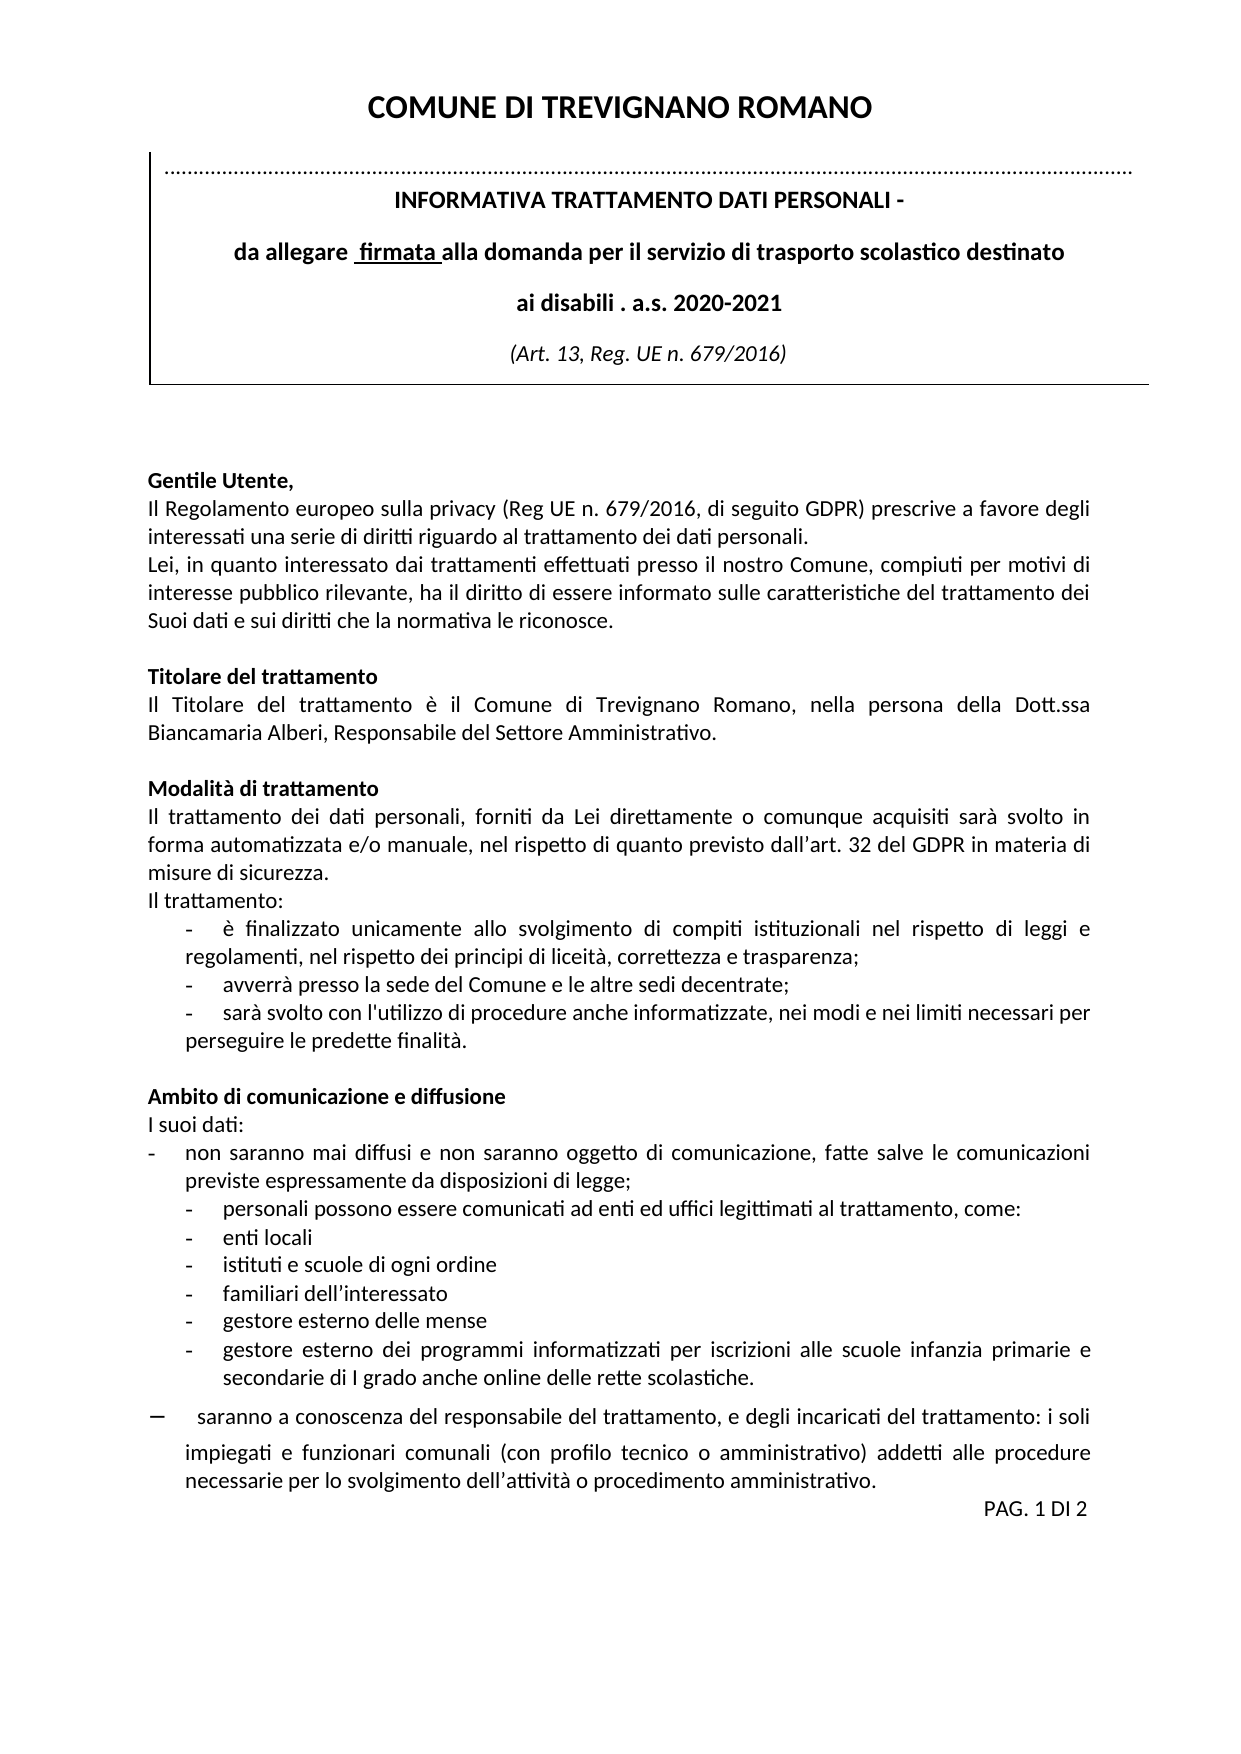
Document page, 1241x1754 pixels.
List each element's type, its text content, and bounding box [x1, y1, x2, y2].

text PAG. 1 DI 2 [148, 1494, 1092, 1522]
text Gentile Utente, [148, 466, 1092, 494]
table_cell [169, 385, 1149, 430]
list familiari dell’interessato [185, 1279, 1092, 1307]
text I suoi dati: [148, 1111, 1092, 1138]
list gestore esterno delle mense [185, 1307, 1092, 1335]
list non saranno mai diffusi e non saranno oggetto di comunicazione, fatte salve le comunicazioni previste espressamente da disposizioni di legge; [148, 1138, 1092, 1194]
list enti locali [185, 1223, 1092, 1251]
table_cell [125, 384, 169, 430]
text Modalità di trattamento [148, 774, 1092, 802]
list gestore esterno dei programmi informatizzati per iscrizioni alle scuole infanzia primarie e secondarie di I grado anche online delle rette scolastiche. [185, 1335, 1092, 1391]
list istituti e scuole di ogni ordine [185, 1251, 1092, 1279]
list sarà svolto con l'utilizzo di procedure anche informatizzate, nei modi e nei limiti necessari per perseguire le predette finalità. [185, 998, 1092, 1054]
text Il Regolamento europeo sulla privacy (Reg UE n. 679/2016, di seguito GDPR) prescrive a favore degli interessati una serie di diritti riguardo al trattamento dei dati personali. [148, 494, 1092, 550]
list personali possono essere comunicati ad enti ed uffici legittimati al trattamento, come: [185, 1194, 1092, 1223]
table_header [125, 152, 149, 384]
text Il Titolare del trattamento è il Comune di Trevignano Romano, nella persona della Dott.ssa Biancamaria Alberi, Responsabile del Settore Amministrativo. [148, 690, 1092, 746]
text Titolare del trattamento [148, 662, 1092, 690]
table_header ........................................................................................................................................................................INFORMATIVA TRATTAMENTO DATI PERSONALI - da allegare firmata alla domanda per il servizio di trasporto scolastico destinato ai disabili . a.s. 2020-2021 (Art. 13, Reg. UE n. 679/2016) [151, 152, 1149, 384]
text Il trattamento dei dati personali, forniti da Lei direttamente o comunque acquisiti sarà svolto in forma automatizzata e/o manuale, nel rispetto di quanto previsto dall’art. 32 del GDPR in materia di misure di sicurezza. [148, 802, 1092, 886]
text Ambito di comunicazione e diffusione [148, 1082, 1092, 1111]
list avverrà presso la sede del Comune e le altre sedi decentrate; [185, 970, 1092, 998]
list saranno a conoscenza del responsabile del trattamento, e degli incaricati del trattamento: i soli impiegati e funzionari comunali (con profilo tecnico o amministrativo) addetti alle procedure necessarie per lo svolgimento dell’attività o procedimento amministrativo. [148, 1391, 1092, 1494]
list è finalizzato unicamente allo svolgimento di compiti istituzionali nel rispetto di leggi e regolamenti, nel rispetto dei principi di liceità, correttezza e trasparenza; [185, 914, 1092, 970]
text Il trattamento: [148, 886, 1092, 914]
text Lei, in quanto interessato dai trattamenti effettuati presso il nostro Comune, compiuti per motivi di interesse pubblico rilevante, ha il diritto di essere informato sulle caratteristiche del trattamento dei Suoi dati e sui diritti che la normativa le riconosce. [148, 550, 1092, 634]
